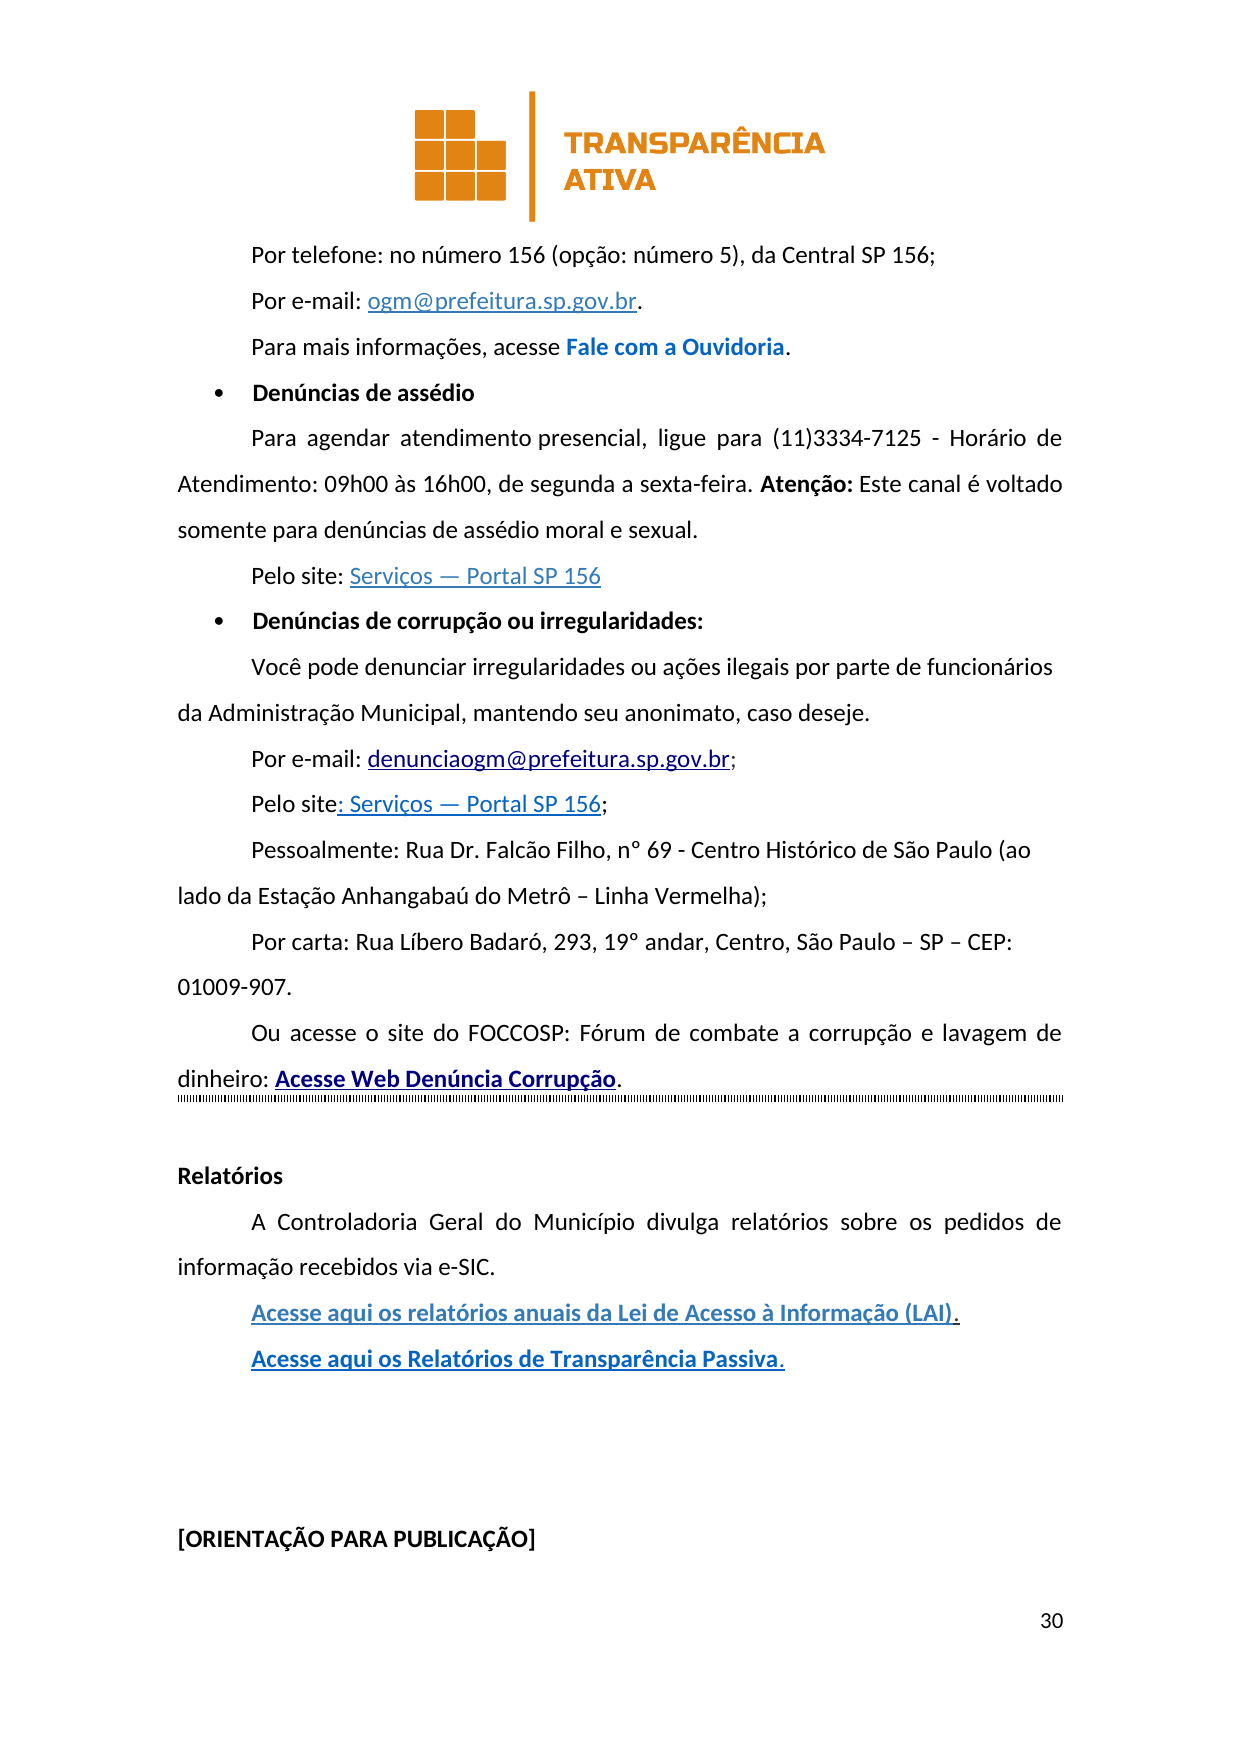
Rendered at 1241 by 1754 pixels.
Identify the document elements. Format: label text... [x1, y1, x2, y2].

text Acesse aqui os relatórios anuais da Lei de Acesso à Informação (LAI). [177, 1297, 744, 1328]
text [ORIENTAÇÃO PARA PUBLICAÇÃO] [975, 1533, 1023, 1547]
text [ORIENTAÇÃO PARA PUBLICAÇÃO] [225, 1523, 277, 1554]
text Acesse aqui os Relatórios de Transparência Passiva. [177, 1343, 286, 1373]
text Acesse aqui os Relatórios de Transparência Passiva. [871, 1343, 976, 1373]
list Denúncias de assédio [215, 377, 1063, 407]
text Relatórios [177, 1117, 1063, 1191]
text A Controladoria Geral do Município divulga relatórios sobre os pedidos de informação recebidos via e-SIC. [177, 1206, 1063, 1282]
text Acesse aqui os relatórios anuais da Lei de Acesso à Informação (LAI). [978, 1299, 1029, 1328]
text Para mais informações, acesse Fale com a Ouvidoria. [177, 331, 1063, 362]
text [ORIENTAÇÃO PARA PUBLICAÇÃO] [821, 1523, 844, 1554]
text Ou acesse o site do FOCCOSP: Fórum de combate a corrupção e lavagem de dinheiro: Acesse Web Denúncia Corrupção. [177, 1017, 1063, 1102]
text [ORIENTAÇÃO PARA PUBLICAÇÃO] [305, 1523, 360, 1554]
text [ORIENTAÇÃO PARA PUBLICAÇÃO] [279, 1523, 303, 1554]
text Pelo site: Serviços — Portal SP 156 [177, 560, 1063, 590]
text [ORIENTAÇÃO PARA PUBLICAÇÃO] [373, 1523, 677, 1554]
text Acesse aqui os Relatórios de Transparência Passiva. [500, 1352, 672, 1369]
text Acesse aqui os Relatórios de Transparência Passiva. [436, 1343, 744, 1369]
text Acesse aqui os relatórios anuais da Lei de Acesso à Informação (LAI). [761, 1297, 977, 1328]
text Acesse aqui os Relatórios de Transparência Passiva. [794, 1343, 871, 1373]
list Denúncias de corrupção ou irregularidades: [215, 606, 1063, 636]
text Para agendar atendimento presencial, ligue para (11)3334-7125 - Horário de Atendimento: 09h00 às 16h00, de segunda a sexta-feira. Atenção: Este canal é voltado somente para denúncias de assédio moral e sexual. [177, 423, 1063, 544]
text Acesse aqui os Relatórios de Transparência Passiva. [288, 1343, 360, 1369]
text [ORIENTAÇÃO PARA PUBLICAÇÃO] [177, 1523, 223, 1554]
text Acesse aqui os Relatórios de Transparência Passiva. [978, 1343, 1063, 1373]
text Pessoalmente: Rua Dr. Falcão Filho, nº 69 - Centro Histórico de São Paulo (ao lado da Estação Anhangabaú do Metrô – Linha Vermelha); Por carta: Rua Líbero Badaró, 293, 19º andar, Centro, São Paulo – SP – CEP: 01009-907. [177, 834, 1063, 1002]
text [ORIENTAÇÃO PARA PUBLICAÇÃO] [583, 1523, 788, 1554]
text A Ouvidoria Geral do Município de São Paulo (OGM-SP) recebe denúncias, reclamações e sugestões: Por telefone: no número 156 (opção: número 5), da Central SP 156; Por e-mail: ogm@prefeitura.sp.gov.br. [177, 240, 1063, 316]
text [ORIENTAÇÃO PARA PUBLICAÇÃO] [876, 1523, 916, 1554]
text Você pode denunciar irregularidades ou ações ilegais por parte de funcionários da Administração Municipal, mantendo seu anonimato, caso deseje. Por e-mail: denunciaogm@prefeitura.sp.gov.br; Pelo site: Serviços — Portal SP 156; [177, 651, 1063, 819]
text Acesse aqui os Relatórios de Transparência Passiva. [373, 1343, 434, 1369]
